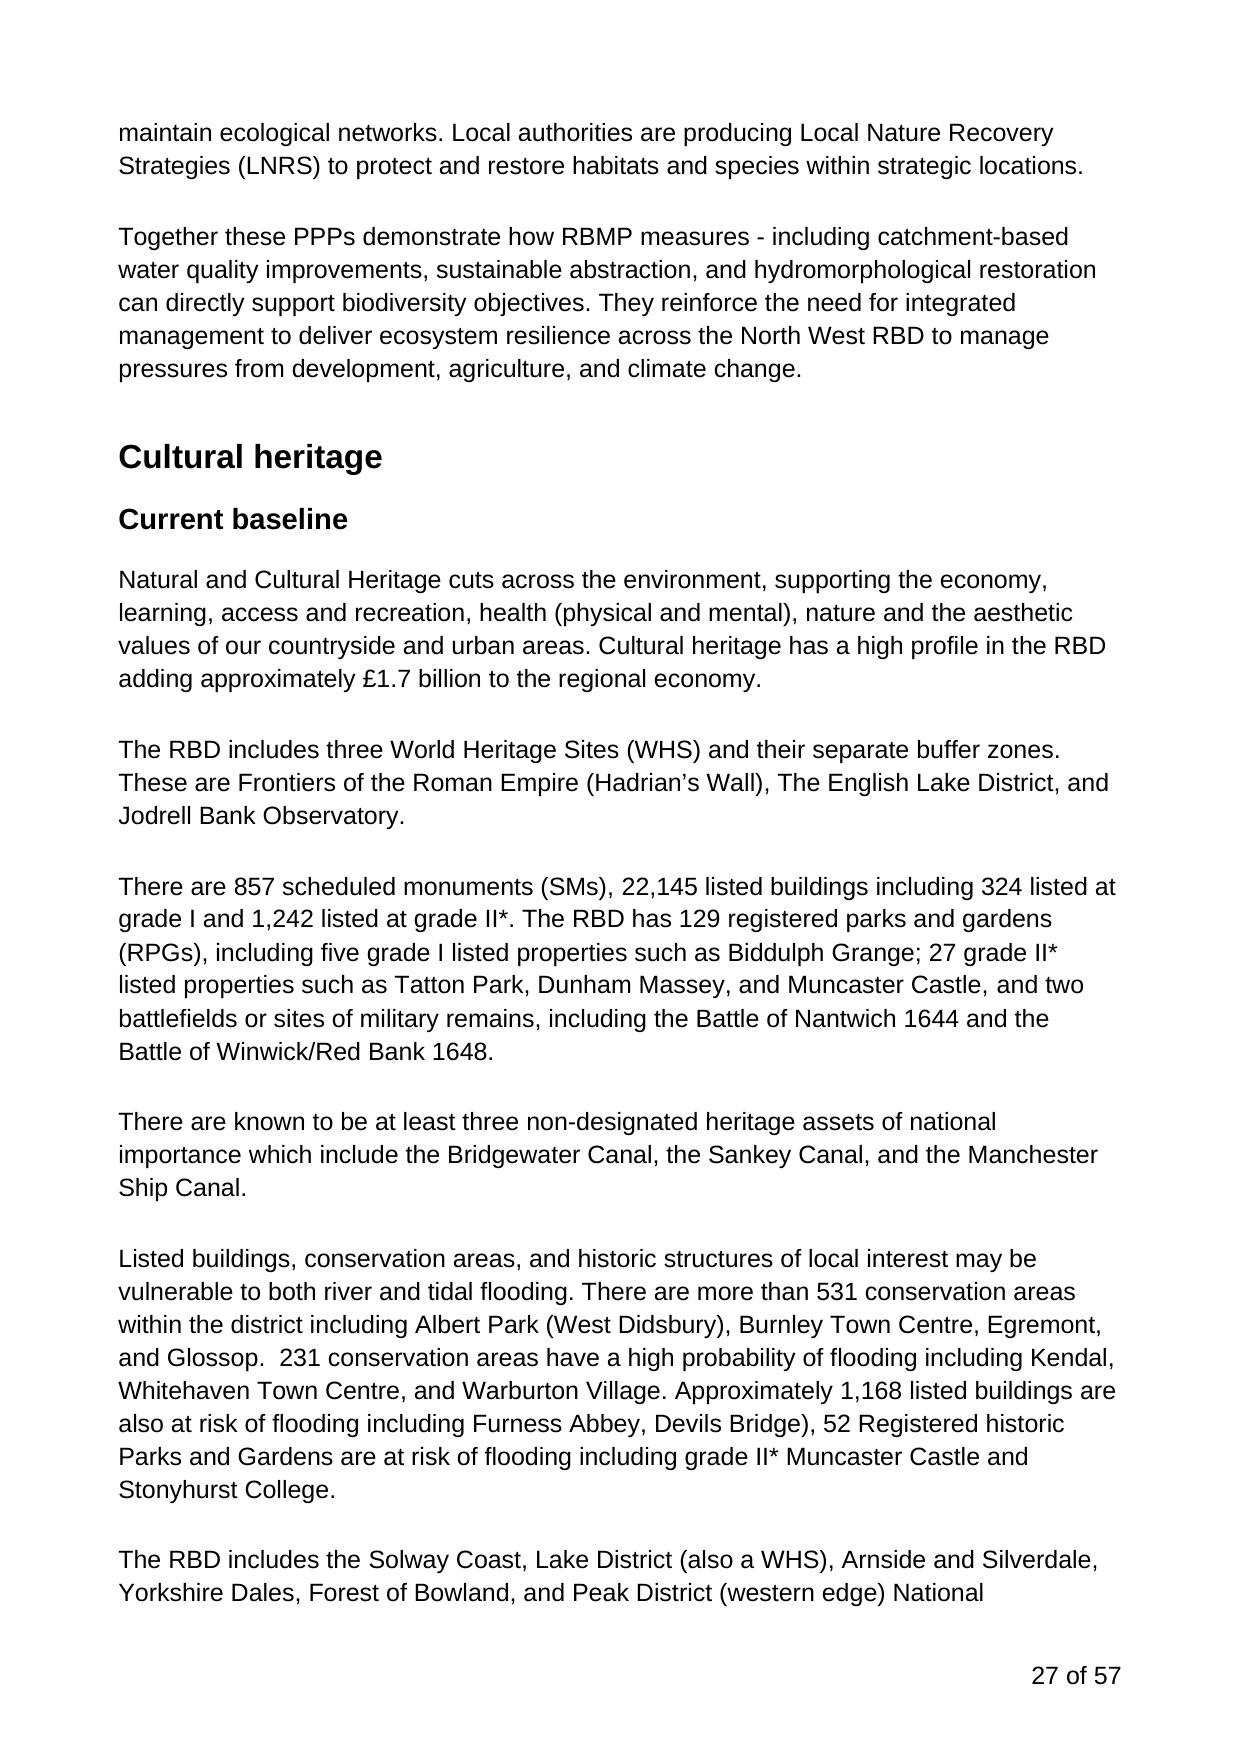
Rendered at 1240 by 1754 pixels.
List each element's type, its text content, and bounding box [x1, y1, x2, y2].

text The RBD includes the Solway Coast, Lake District (also a WHS), Arnside and Silverdale, Yorkshire Dales, Forest of Bowland, and Peak District (western edge) National [118, 1545, 1121, 1607]
text maintain ecological networks. Local authorities are producing Local Nature Recovery Strategies (LNRS) to protect and restore habitats and species within strategic locations. [118, 118, 1121, 180]
text Listed buildings, conservation areas, and historic structures of local interest may be vulnerable to both river and tidal flooding. There are more than 531 conservation areas within the district including Albert Park (West Didsbury), Burnley Town Centre, Egremont, and Glossop. 231 conservation areas have a high probability of flooding including Kendal, Whitehaven Town Centre, and Warburton Village. Approximately 1,168 listed buildings are also at risk of flooding including Furness Abbey, Devils Bridge), 52 Registered historic Parks and Gardens are at risk of flooding including grade II* Muncaster Castle and Stonyhurst College. [118, 1244, 1121, 1503]
text There are 857 scheduled monuments (SMs), 22,145 listed buildings including 324 listed at grade I and 1,242 listed at grade II*. The RBD has 129 registered parks and gardens (RPGs), including five grade I listed properties such as Biddulph Grange; 27 grade II* listed properties such as Tatton Park, Dunham Massey, and Muncaster Castle, and two battlefields or sites of military remains, including the Battle of Nantwich 1644 and the Battle of Winwick/Red Bank 1648. [118, 871, 1121, 1065]
text Natural and Cultural Heritage cuts across the environment, supporting the economy, learning, access and recreation, health (physical and mental), nature and the aesthetic values of our countryside and urban areas. Cultural heritage has a high profile in the RBD adding approximately £1.7 billion to the regional economy. [118, 565, 1121, 693]
text The RBD includes three World Heritage Sites (WHS) and their separate buffer zones. These are Frontiers of the Roman Empire (Hadrian’s Wall), The English Lake District, and Jodrell Bank Observatory. [118, 735, 1121, 830]
text There are known to be at least three non-designated heritage assets of national importance which include the Bridgewater Canal, the Sankey Canal, and the Manchester Ship Canal. [118, 1107, 1121, 1202]
text Together these PPPs demonstrate how RBMP measures - including catchment-based water quality improvements, sustainable abstraction, and hydromorphological restoration can directly support biodiversity objectives. They reinforce the need for integrated management to deliver ecosystem resilience across the North West RBD to manage pressures from development, agriculture, and climate change. [118, 222, 1121, 382]
subtitle Current baseline [118, 502, 1121, 535]
subtitle Cultural heritage [118, 437, 1121, 475]
